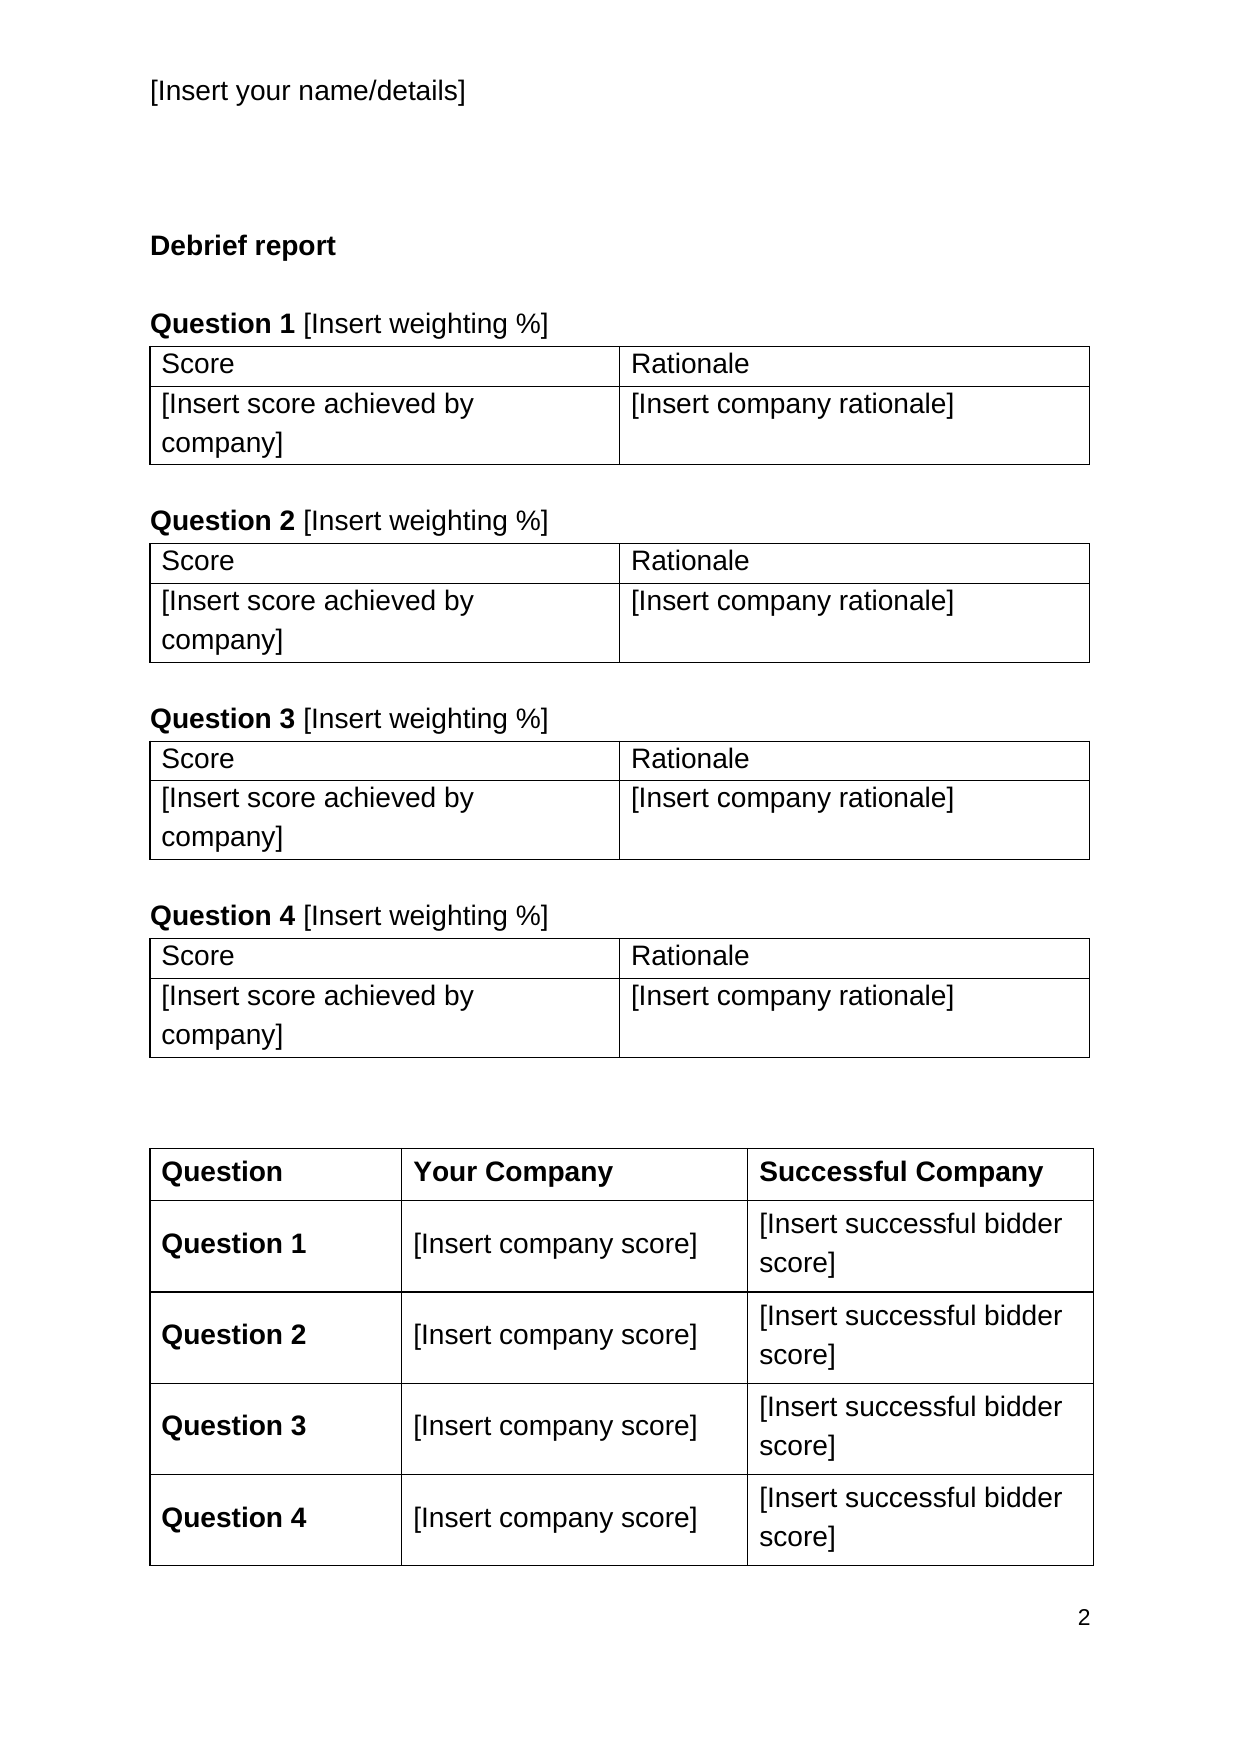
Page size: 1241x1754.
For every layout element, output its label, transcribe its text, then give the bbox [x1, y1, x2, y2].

table_header Rationale [620, 347, 1089, 386]
table_cell Question 1 [151, 1201, 401, 1291]
table_cell [Insert company score] [402, 1293, 747, 1383]
text Question 3 [Insert weighting %] [150, 702, 998, 734]
table_cell Question 2 [151, 1293, 401, 1383]
table_cell [Insert score achieved by company] [151, 387, 619, 464]
table_header Rationale [620, 742, 1089, 780]
text Debrief report [150, 229, 998, 262]
table_cell [Insert score achieved by company] [151, 979, 619, 1057]
table_header Question [151, 1149, 401, 1200]
table_cell [Insert company rationale] [620, 387, 1089, 464]
table_header Rationale [620, 544, 1089, 583]
text [Insert your name/details] [150, 74, 998, 106]
table_cell [Insert successful bidder score] [748, 1293, 1093, 1383]
text Question 4 [Insert weighting %] [150, 899, 998, 931]
table_cell [Insert successful bidder score] [748, 1201, 1093, 1291]
table_header Score [151, 347, 619, 386]
table_header Score [151, 544, 619, 583]
table_cell [Insert company score] [402, 1384, 747, 1474]
table_header Score [151, 742, 619, 780]
table_header Rationale [620, 939, 1089, 978]
table_cell [Insert company rationale] [620, 781, 1089, 859]
table_cell [Insert score achieved by company] [151, 781, 619, 859]
table_cell Question 3 [151, 1384, 401, 1474]
table_cell [Insert successful bidder score] [748, 1384, 1093, 1474]
table_cell [Insert company score] [402, 1475, 747, 1565]
table_cell [Insert score achieved by company] [151, 584, 619, 662]
text Question 2 [Insert weighting %] [150, 504, 998, 537]
text Question 1 [Insert weighting %] [150, 307, 998, 339]
table_cell [Insert company rationale] [620, 584, 1089, 662]
table_header Your Company [402, 1149, 747, 1200]
table_cell [Insert company score] [402, 1201, 747, 1291]
table_header Score [151, 939, 619, 978]
table_cell [Insert company rationale] [620, 979, 1089, 1057]
table_cell [Insert successful bidder score] [748, 1475, 1093, 1565]
table_header Successful Company [748, 1149, 1093, 1200]
table_cell Question 4 [151, 1475, 401, 1565]
